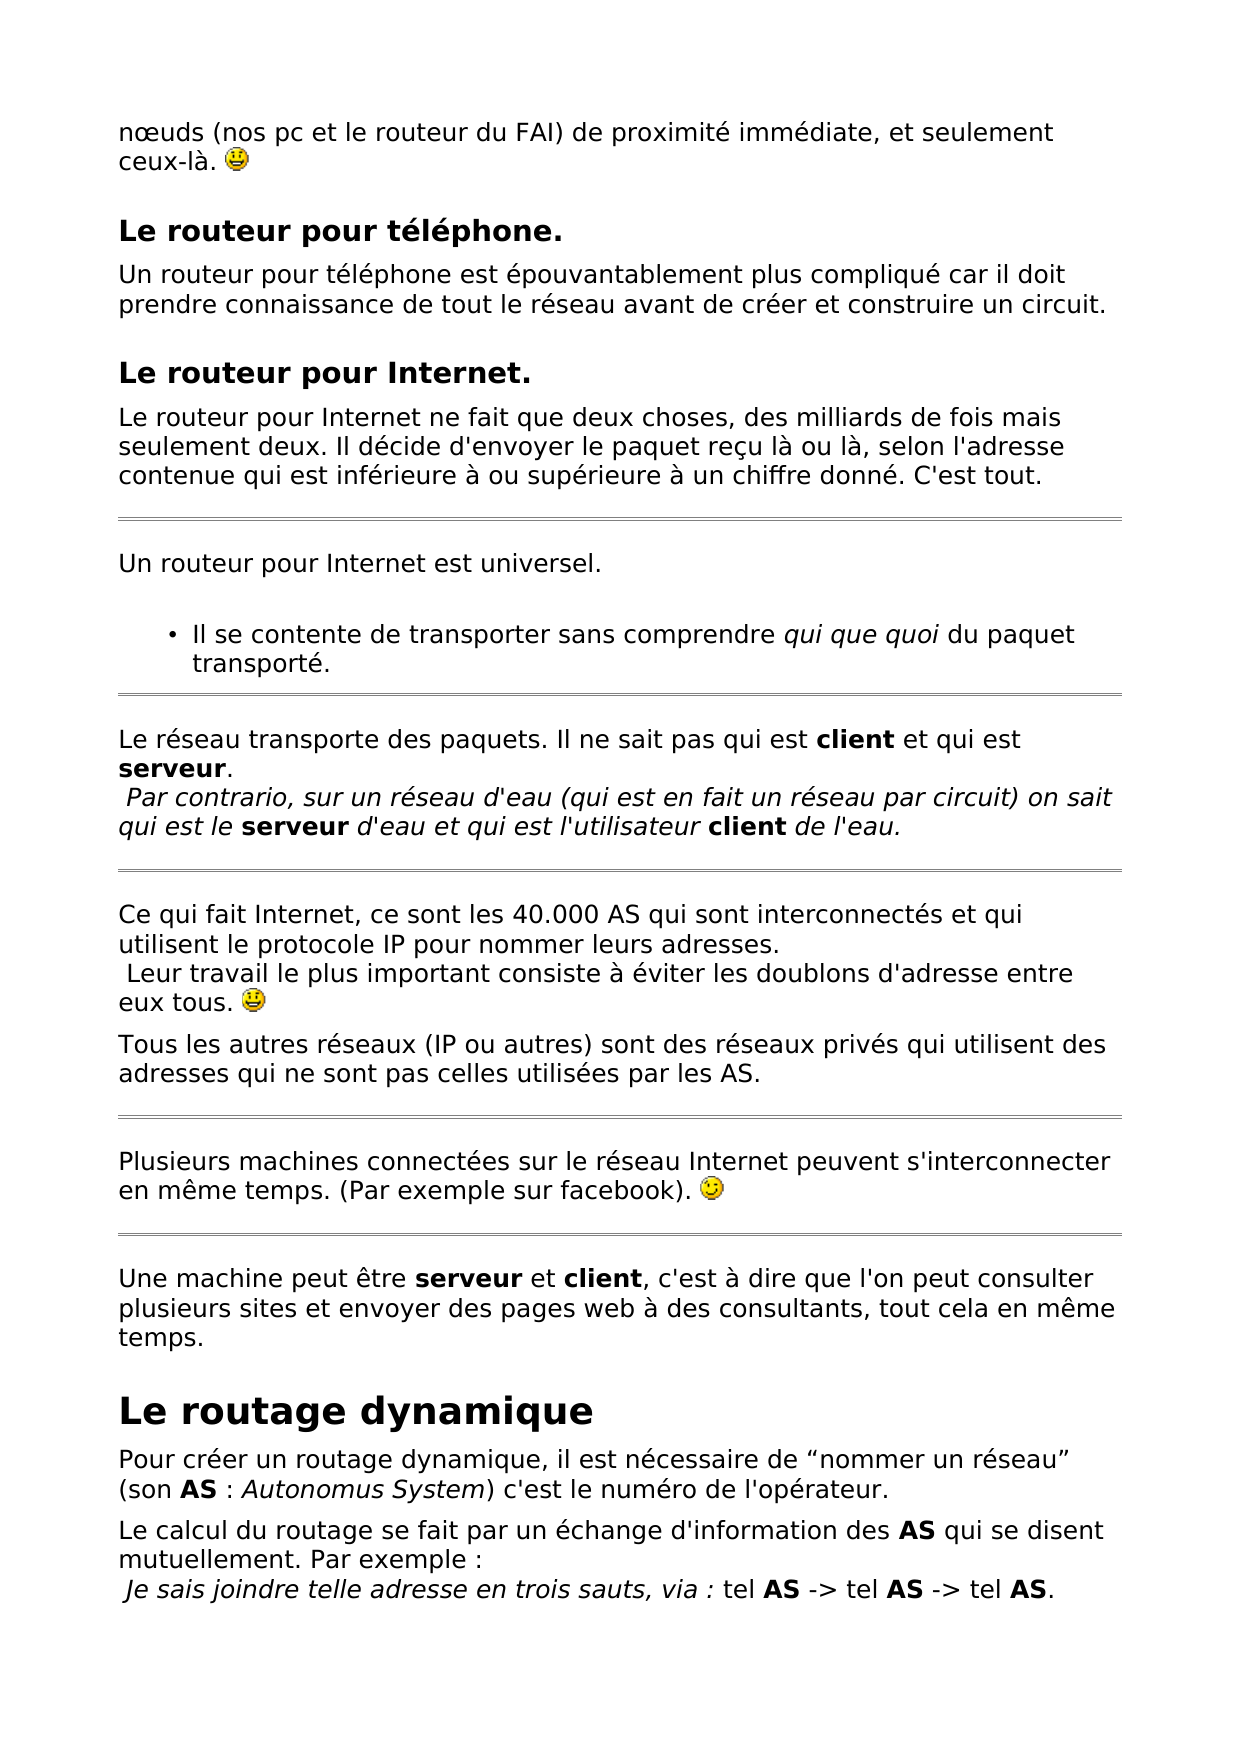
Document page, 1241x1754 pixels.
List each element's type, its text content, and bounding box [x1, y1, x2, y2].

text Un routeur pour téléphone est épouvantablement plus compliqué car il doit prendre connaissance de tout le réseau avant de créer et construire un circuit. [118, 261, 1122, 319]
subtitle Le routage dynamique [118, 1389, 1122, 1433]
text Plusieurs machines connectées sur le réseau Internet peuvent s'interconnecter en même temps. (Par exemple sur facebook). [118, 1147, 1122, 1206]
text Une machine peut être serveur et client, c'est à dire que l'on peut consulter plusieurs sites et envoyer des pages web à des consultants, tout cela en même temps. [118, 1264, 1122, 1352]
text Ce qui fait Internet, ce sont les 40.000 AS qui sont interconnectés et qui utilisent le protocole IP pour nommer leurs adresses. Leur travail le plus important consiste à éviter les doublons d'adresse entre eux tous. [118, 901, 1122, 1017]
picture [242, 988, 266, 1012]
text Le réseau transporte des paquets. Il ne sait pas qui est client et qui est serveur. Par contrario, sur un réseau d'eau (qui est en fait un réseau par circuit) on sait qui est le serveur d'eau et qui est l'utilisateur client de l'eau. [118, 725, 1122, 842]
list Il se contente de transporter sans comprendre qui que quoi du paquet transporté. [177, 620, 1122, 679]
text Le calcul du routage se fait par un échange d'information des AS qui se disent mutuellement. Par exemple : Je sais joindre telle adresse en trois sauts, via : tel AS -> tel AS -> tel AS. [118, 1517, 1122, 1604]
text Pour créer un routage dynamique, il est nécessaire de “nommer un réseau” (son AS : Autonomus System) c'est le numéro de l'opérateur. [118, 1446, 1122, 1504]
text Un routeur pour Internet est universel. [118, 549, 1122, 578]
picture [225, 147, 249, 171]
picture [700, 1176, 724, 1200]
text Tous les autres réseaux (IP ou autres) sont des réseaux privés qui utilisent des adresses qui ne sont pas celles utilisées par les AS. [118, 1030, 1122, 1088]
subtitle Le routeur pour téléphone. [118, 214, 1122, 248]
subtitle Le routeur pour Internet. [118, 356, 1122, 390]
text Le routeur pour Internet ne fait que deux choses, des milliards de fois mais seulement deux. Il décide d'envoyer le paquet reçu là ou là, selon l'adresse contenue qui est inférieure à ou supérieure à un chiffre donné. C'est tout. [118, 403, 1122, 490]
text nœuds (nos pc et le routeur du FAI) de proximité immédiate, et seulement ceux-là. [118, 118, 1122, 177]
